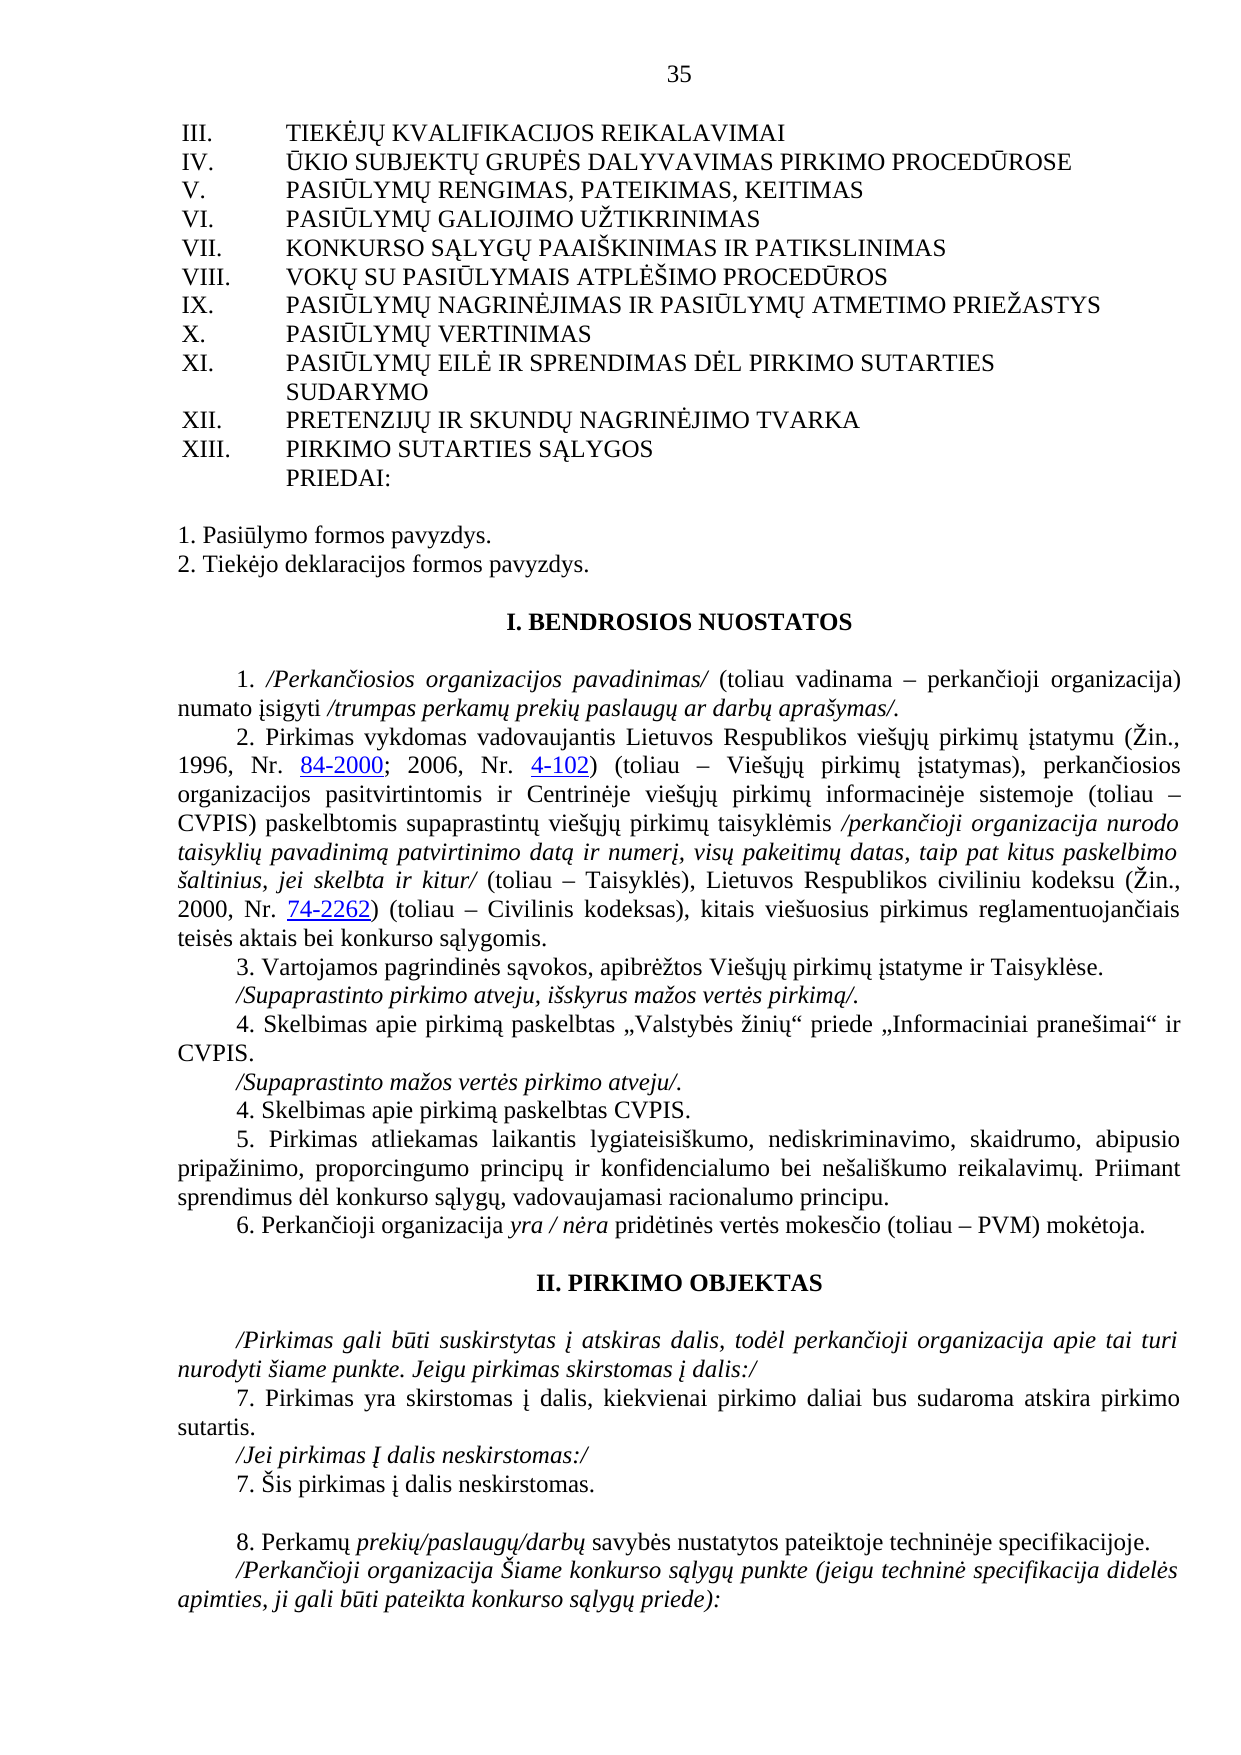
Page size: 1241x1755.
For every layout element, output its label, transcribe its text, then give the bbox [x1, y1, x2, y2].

text 3. Vartojamos pagrindinės sąvokos, apibrėžtos Viešųjų pirkimų įstatyme ir Taisyklėse. [177, 952, 1181, 981]
table_cell X. [177, 319, 281, 348]
text 7. Šis pirkimas į dalis neskirstomas. [177, 1469, 1181, 1498]
table_cell PASIŪLYMŲ VERTINIMAS [281, 319, 1122, 348]
text /Supaprastinto pirkimo atveju, išskyrus mažos vertės pirkimą/. [177, 981, 1181, 1009]
table_cell V. [177, 176, 281, 204]
text 4. Skelbimas apie pirkimą paskelbtas „Valstybės žinių“ priede „Informaciniai pranešimai“ ir CVPIS. [177, 1009, 1181, 1067]
table_cell PRETENZIJŲ IR SKUNDŲ NAGRINĖJIMO TVARKA [281, 406, 1122, 434]
table_cell VII. [177, 233, 281, 262]
table_cell PIRKIMO SUTARTIES SĄLYGOS [281, 434, 1122, 463]
table_cell VIII. [177, 262, 281, 291]
text I. BENDROSIOS NUOSTATOS [177, 607, 1181, 636]
text 1. /Perkančiosios organizacijos pavadinimas/ (toliau vadinama – perkančioji organizacija) numato įsigyti /trumpas perkamų prekių paslaugų ar darbų aprašymas/. [177, 664, 1181, 722]
table_cell PASIŪLYMŲ RENGIMAS, PATEIKIMAS, KEITIMAS [281, 176, 1122, 204]
table_cell VI. [177, 204, 281, 233]
text 2. Pirkimas vykdomas vadovaujantis Lietuvos Respublikos viešųjų pirkimų įstatymu (Žin., 1996, Nr. 84-2000; 2006, Nr. 4-102) (toliau – Viešųjų pirkimų įstatymas), perkančiosios organizacijos pasitvirtintomis ir Centrinėje viešųjų pirkimų informacinėje sistemoje (toliau – CVPIS) paskelbtomis supaprastintų viešųjų pirkimų taisyklėmis /perkančioji organizacija nurodo taisyklių pavadinimą patvirtinimo datą ir numerį, visų pakeitimų datas, taip pat kitus paskelbimo šaltinius, jei skelbta ir kitur/ (toliau – Taisyklės), Lietuvos Respublikos civiliniu kodeksu (Žin., 2000, Nr. 74-2262) (toliau – Civilinis kodeksas), kitais viešuosius pirkimus reglamentuojančiais teisės aktais bei konkurso sąlygomis. [177, 722, 1181, 952]
table_cell [177, 463, 281, 492]
table_cell PRIEDAI: [281, 463, 1122, 492]
text 6. Perkančioji organizacija yra / nėra pridėtinės vertės mokesčio (toliau – PVM) mokėtoja. [177, 1211, 1181, 1239]
table_cell VOKŲ SU PASIŪLYMAIS ATPLĖŠIMO PROCEDŪROS [281, 262, 1122, 291]
table_cell ŪKIO SUBJEKTŲ GRUPĖS DALYVAVIMAS PIRKIMO PROCEDŪROSE [281, 147, 1122, 176]
text /Supaprastinto mažos vertės pirkimo atveju/. [177, 1067, 1181, 1096]
text 2. Tiekėjo deklaracijos formos pavyzdys. [177, 549, 1181, 578]
table_cell III. [177, 118, 281, 147]
table_cell PASIŪLYMŲ GALIOJIMO UŽTIKRINIMAS [281, 204, 1122, 233]
table_cell KONKURSO SĄLYGŲ PAAIŠKINIMAS IR PATIKSLINIMAS [281, 233, 1122, 262]
text II. PIRKIMO OBJEKTAS [177, 1268, 1181, 1297]
text /Pirkimas gali būti suskirstytas į atskiras dalis, todėl perkančioji organizacija apie tai turi nurodyti šiame punkte. Jeigu pirkimas skirstomas į dalis:/ [177, 1326, 1181, 1383]
table_cell IX. [177, 291, 281, 319]
text 8. Perkamų prekių/paslaugų/darbų savybės nustatytos pateiktoje techninėje specifikacijoje. [177, 1527, 1181, 1556]
table_cell XIII. [177, 434, 281, 463]
table_cell IV. [177, 147, 281, 176]
table_cell XI. [177, 348, 281, 406]
text 1. Pasiūlymo formos pavyzdys. [177, 521, 1181, 549]
text 5. Pirkimas atliekamas laikantis lygiateisiškumo, nediskriminavimo, skaidrumo, abipusio pripažinimo, proporcingumo principų ir konfidencialumo bei nešališkumo reikalavimų. Priimant sprendimus dėl konkurso sąlygų, vadovaujamasi racionalumo principu. [177, 1124, 1181, 1211]
table_cell PASIŪLYMŲ NAGRINĖJIMAS IR PASIŪLYMŲ ATMETIMO PRIEŽASTYS [281, 291, 1122, 319]
table_cell PASIŪLYMŲ EILĖ IR SPRENDIMAS DĖL PIRKIMO SUTARTIES SUDARYMO [281, 348, 1122, 406]
table_cell XII. [177, 406, 281, 434]
text /Jei pirkimas Į dalis neskirstomas:/ [177, 1441, 1181, 1469]
text 7. Pirkimas yra skirstomas į dalis, kiekvienai pirkimo daliai bus sudaroma atskira pirkimo sutartis. [177, 1383, 1181, 1441]
text /Perkančioji organizacija Šiame konkurso sąlygų punkte (jeigu techninė specifikacija didelės apimties, ji gali būti pateikta konkurso sąlygų priede): [177, 1556, 1181, 1613]
table_cell TIEKĖJŲ KVALIFIKACIJOS REIKALAVIMAI [281, 118, 1122, 147]
text 4. Skelbimas apie pirkimą paskelbtas CVPIS. [177, 1096, 1181, 1124]
